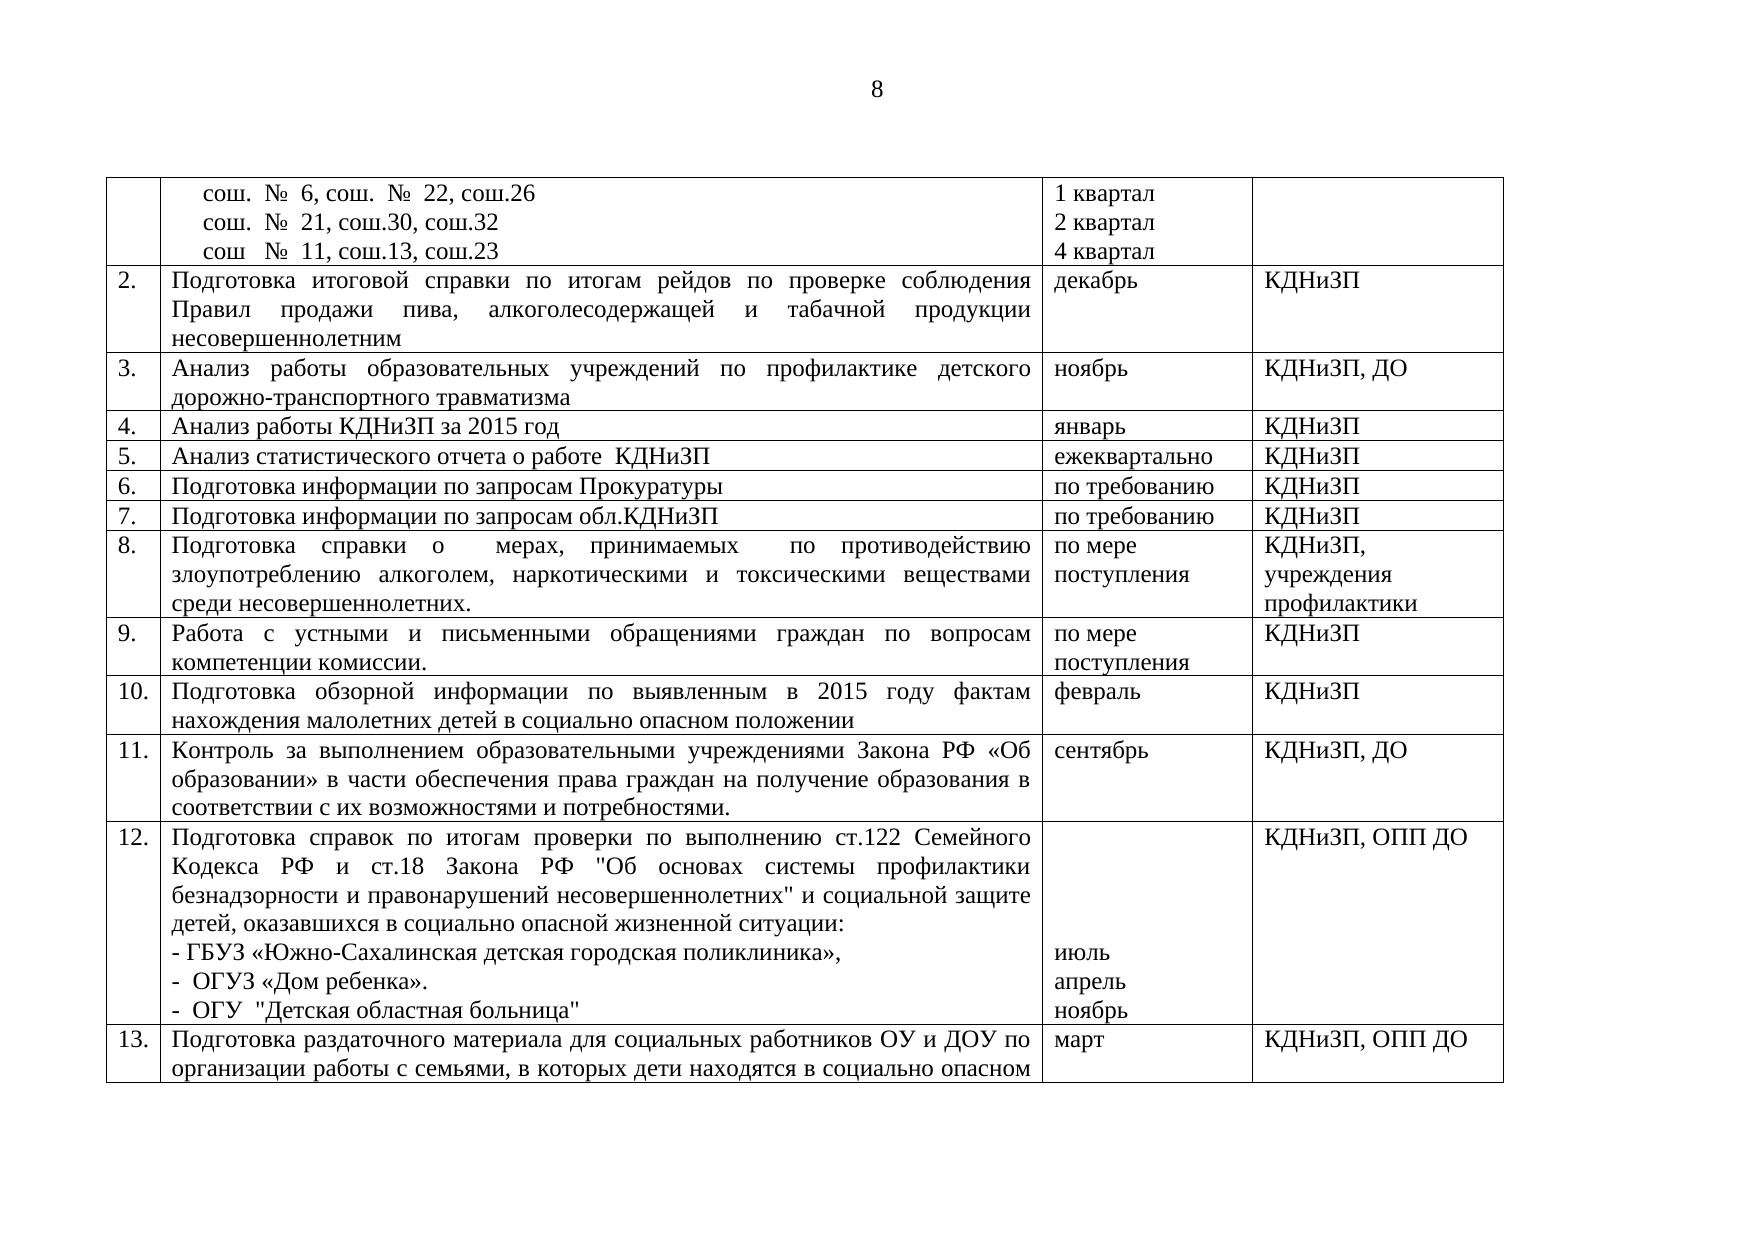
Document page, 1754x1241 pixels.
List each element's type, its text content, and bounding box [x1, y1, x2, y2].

table_cell 8. [107, 531, 160, 617]
table_cell ежеквартально [1043, 441, 1252, 470]
table_cell КДНиЗП [1253, 501, 1503, 529]
table_cell КДНиЗП [1253, 266, 1503, 352]
table_cell КДНиЗП [1253, 618, 1503, 675]
table_cell Подготовка информации по запросам обл.КДНиЗП [161, 501, 1042, 529]
table_cell сентябрь [1043, 735, 1252, 821]
table_cell по требованию [1043, 501, 1252, 529]
table_cell КДНиЗП, ОПП ДО [1253, 822, 1503, 1023]
table_cell КДНиЗП [1253, 441, 1503, 470]
table_cell 6. [107, 471, 160, 500]
table_cell КДНиЗП [1253, 676, 1503, 734]
table_cell ноябрь [1043, 353, 1252, 410]
table_cell март [1043, 1025, 1252, 1082]
table_cell февраль [1043, 676, 1252, 734]
table_cell [1253, 178, 1503, 264]
table_cell КДНиЗП, учреждения профилактики [1253, 531, 1503, 617]
table_cell по мере поступления [1043, 531, 1252, 617]
table_cell 12. [107, 822, 160, 1023]
table_cell 11. [107, 735, 160, 821]
table_cell [107, 178, 160, 264]
table_cell КДНиЗП, ОПП ДО [1253, 1025, 1503, 1082]
table_cell Анализ работы образовательных учреждений по профилактике детского дорожно-транспортного травматизма [161, 353, 1042, 410]
table_cell июль апрель ноябрь [1043, 822, 1252, 1023]
table_cell декабрь [1043, 266, 1252, 352]
table_cell 3. [107, 353, 160, 410]
table_cell Подготовка обзорной информации по выявленным в 2015 году фактам нахождения малолетних детей в социально опасном положении [161, 676, 1042, 734]
table_cell Подготовка раздаточного материала для социальных работников ОУ и ДОУ по организации работы с семьями, в которых дети находятся в социально опасном [161, 1025, 1042, 1082]
table_cell Подготовка справки о мерах, принимаемых по противодействию злоупотреблению алкоголем, наркотическими и токсическими веществами среди несовершеннолетних. [161, 531, 1042, 617]
table_cell 7. [107, 501, 160, 529]
table_cell 4. [107, 411, 160, 440]
table_cell 1 квартал 2 квартал 4 квартал [1043, 178, 1252, 264]
table_cell Подготовка информации по запросам Прокуратуры [161, 471, 1042, 500]
table_cell Анализ статистического отчета о работе КДНиЗП [161, 441, 1042, 470]
table_cell 5. [107, 441, 160, 470]
table_cell январь [1043, 411, 1252, 440]
table_cell Подготовка итоговой справки по итогам рейдов по проверке соблюдения Правил продажи пива, алкоголесодержащей и табачной продукции несовершеннолетним [161, 266, 1042, 352]
table_cell Работа с устными и письменными обращениями граждан по вопросам компетенции комиссии. [161, 618, 1042, 675]
table_cell Подготовка справок по итогам проверки по выполнению ст.122 Семейного Кодекса РФ и ст.18 Закона РФ "Об основах системы профилактики безнадзорности и правонарушений несовершеннолетних" и социальной защите детей, оказавшихся в социально опасной жизненной ситуации: - ГБУЗ «Южно-Сахалинская детская городская поликлиника», - ОГУЗ «Дом ребенка». - ОГУ "Детская областная больница" [161, 822, 1042, 1023]
table_cell Анализ работы КДНиЗП за 2015 год [161, 411, 1042, 440]
table_cell по требованию [1043, 471, 1252, 500]
table_cell КДНиЗП, ДО [1253, 353, 1503, 410]
table_cell сош. № 6, сош. № 22, сош.26 сош. № 21, сош.30, сош.32 сош № 11, сош.13, сош.23 [161, 178, 1042, 264]
table_cell КДНиЗП [1253, 411, 1503, 440]
table_cell Контроль за выполнением образовательными учреждениями Закона РФ «Об образовании» в части обеспечения права граждан на получение образования в соответствии с их возможностями и потребностями. [161, 735, 1042, 821]
table_cell 2. [107, 266, 160, 352]
table_cell по мере поступления [1043, 618, 1252, 675]
table_cell 10. [107, 676, 160, 734]
table_cell 9. [107, 618, 160, 675]
table_cell 13. [107, 1025, 160, 1082]
table_cell КДНиЗП [1253, 471, 1503, 500]
table_cell КДНиЗП, ДО [1253, 735, 1503, 821]
